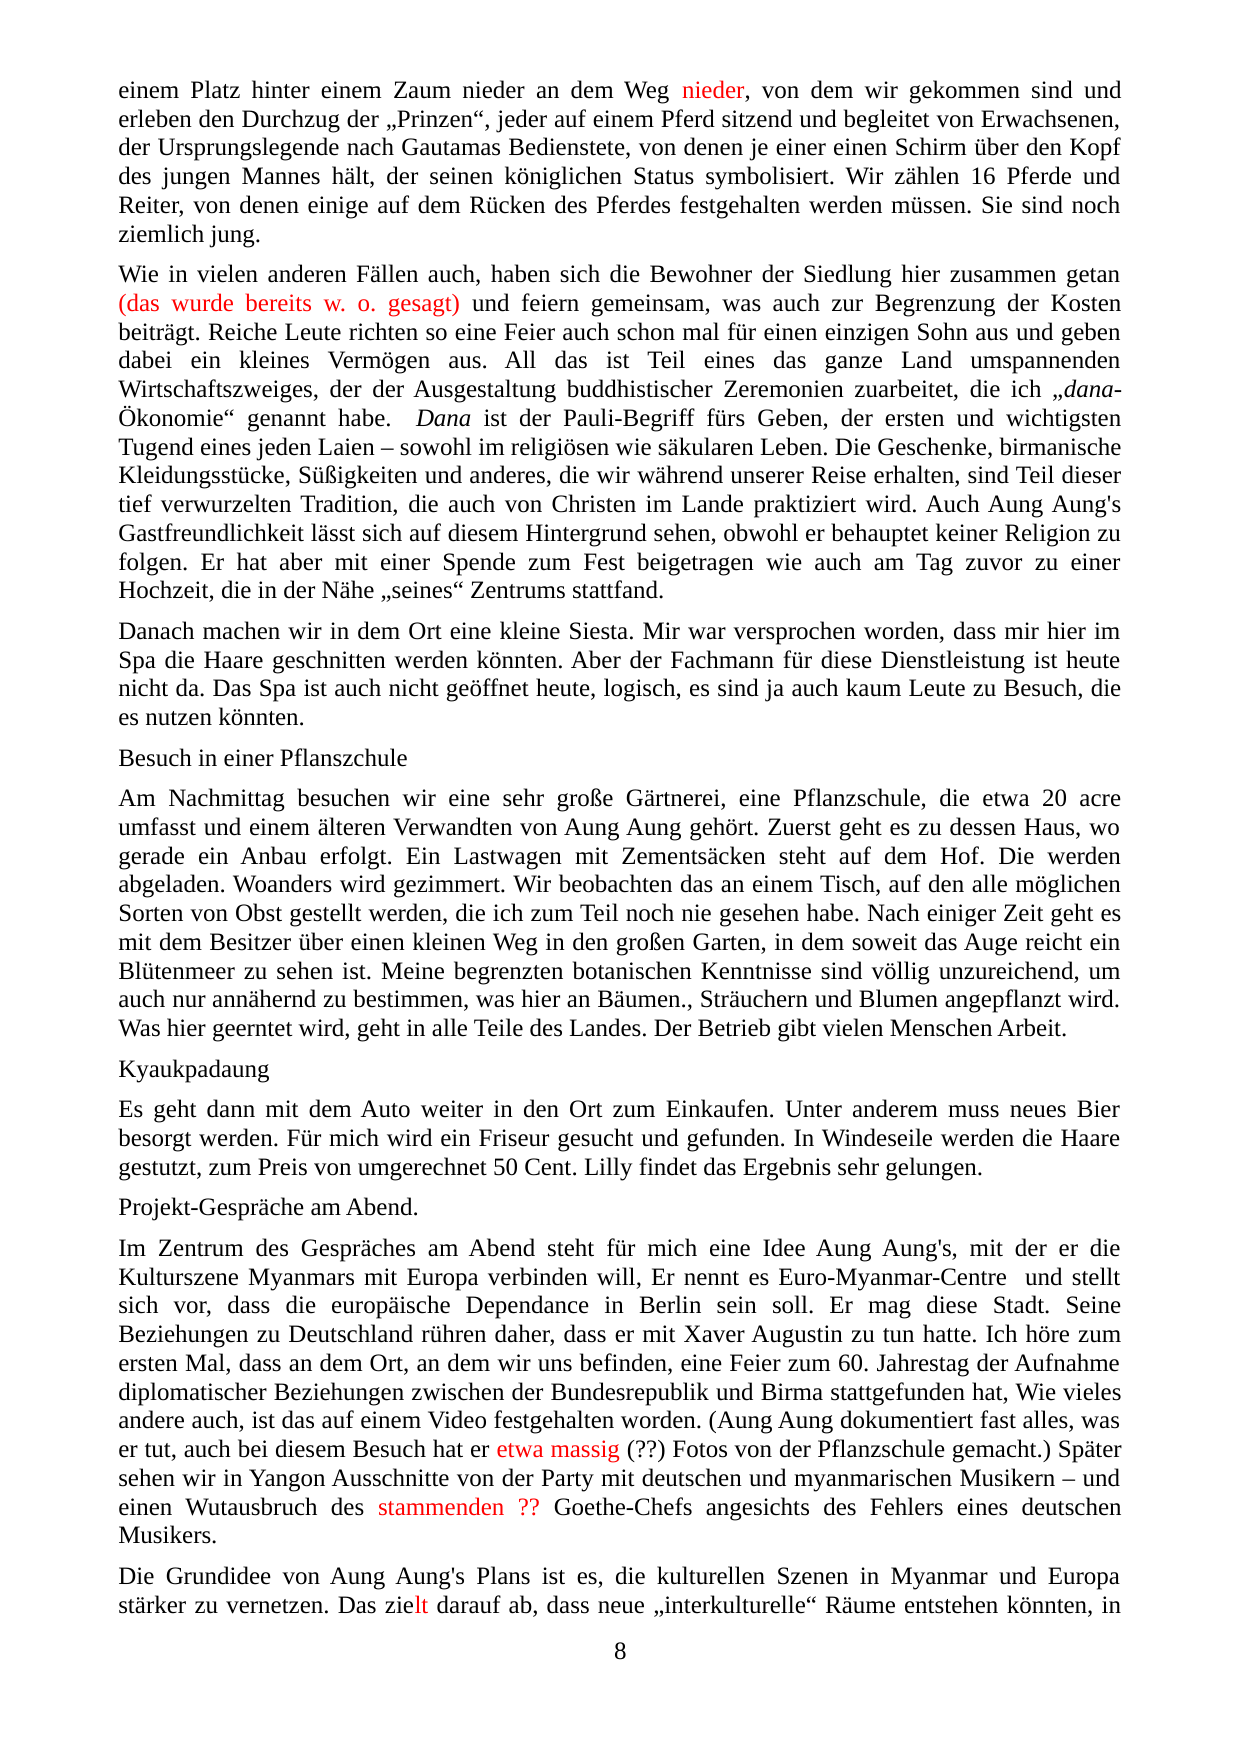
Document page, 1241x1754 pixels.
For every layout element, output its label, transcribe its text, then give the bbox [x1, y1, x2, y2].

text Wie in vielen anderen Fällen auch, haben sich die Bewohner der Siedlung hier zusammen getan (das wurde bereits w. o. gesagt) und feiern gemeinsam, was auch zur Begrenzung der Kosten beiträgt. Reiche Leute richten so eine Feier auch schon mal für einen einzigen Sohn aus und geben dabei ein kleines Vermögen aus. All das ist Teil eines das ganze Land umspannenden Wirtschaftszweiges, der der Ausgestaltung buddhistischer Zeremonien zuarbeitet, die ich „dana-Ökonomie“ genannt habe. Dana ist der Pauli-Begriff fürs Geben, der ersten und wichtigsten Tugend eines jeden Laien – sowohl im religiösen wie säkularen Leben. Die Geschenke, birmanische Kleidungsstücke, Süßigkeiten und anderes, die wir während unserer Reise erhalten, sind Teil dieser tief verwurzelten Tradition, die auch von Christen im Lande praktiziert wird. Auch Aung Aung's Gastfreundlichkeit lässt sich auf diesem Hintergrund sehen, obwohl er behauptet keiner Religion zu folgen. Er hat aber mit einer Spende zum Fest beigetragen wie auch am Tag zuvor zu einer Hochzeit, die in der Nähe „seines“ Zentrums stattfand. [118, 259, 1122, 604]
text Am Nachmittag besuchen wir eine sehr große Gärtnerei, eine Pflanzschule, die etwa 20 acre umfasst und einem älteren Verwandten von Aung Aung gehört. Zuerst geht es zu dessen Haus, wo gerade ein Anbau erfolgt. Ein Lastwagen mit Zementsäcken steht auf dem Hof. Die werden abgeladen. Woanders wird gezimmert. Wir beobachten das an einem Tisch, auf den alle möglichen Sorten von Obst gestellt werden, die ich zum Teil noch nie gesehen habe. Nach einiger Zeit geht es mit dem Besitzer über einen kleinen Weg in den großen Garten, in dem soweit das Auge reicht ein Blütenmeer zu sehen ist. Meine begrenzten botanischen Kenntnisse sind völlig unzureichend, um auch nur annähernd zu bestimmen, was hier an Bäumen., Sträuchern und Blumen angepflanzt wird. Was hier geerntet wird, geht in alle Teile des Landes. Der Betrieb gibt vielen Menschen Arbeit. [118, 783, 1122, 1042]
text Die Grundidee von Aung Aung's Plans ist es, die kulturellen Szenen in Myanmar und Europa stärker zu vernetzen. Das zielt darauf ab, dass neue „interkulturelle“ Räume entstehen könnten, in [118, 1561, 1122, 1618]
text Im Zentrum des Gespräches am Abend steht für mich eine Idee Aung Aung's, mit der er die Kulturszene Myanmars mit Europa verbinden will, Er nennt es Euro-Myanmar-Centre und stellt sich vor, dass die europäische Dependance in Berlin sein soll. Er mag diese Stadt. Seine Beziehungen zu Deutschland rühren daher, dass er mit Xaver Augustin zu tun hatte. Ich höre zum ersten Mal, dass an dem Ort, an dem wir uns befinden, eine Feier zum 60. Jahrestag der Aufnahme diplomatischer Beziehungen zwischen der Bundesrepublik und Birma stattgefunden hat, Wie vieles andere auch, ist das auf einem Video festgehalten worden. (Aung Aung dokumentiert fast alles, was er tut, auch bei diesem Besuch hat er etwa massig (??) Fotos von der Pflanzschule gemacht.) Später sehen wir in Yangon Ausschnitte von der Party mit deutschen und myanmarischen Musikern – und einen Wutausbruch des stammenden ?? Goethe-Chefs angesichts des Fehlers eines deutschen Musikers. [118, 1233, 1122, 1549]
text Kyaukpadaung [118, 1054, 1122, 1083]
text einem Platz hinter einem Zaum nieder an dem Weg nieder, von dem wir gekommen sind und erleben den Durchzug der „Prinzen“, jeder auf einem Pferd sitzend und begleitet von Erwachsenen, der Ursprungslegende nach Gautamas Bedienstete, von denen je einer einen Schirm über den Kopf des jungen Mannes hält, der seinen königlichen Status symbolisiert. Wir zählen 16 Pferde und Reiter, von denen einige auf dem Rücken des Pferdes festgehalten werden müssen. Sie sind noch ziemlich jung. [118, 75, 1122, 247]
text Danach machen wir in dem Ort eine kleine Siesta. Mir war versprochen worden, dass mir hier im Spa die Haare geschnitten werden könnten. Aber der Fachmann für diese Dienstleistung ist heute nicht da. Das Spa ist auch nicht geöffnet heute, logisch, es sind ja auch kaum Leute zu Besuch, die es nutzen könnten. [118, 616, 1122, 731]
text Besuch in einer Pflanszchule [118, 743, 1122, 772]
text Es geht dann mit dem Auto weiter in den Ort zum Einkaufen. Unter anderem muss neues Bier besorgt werden. Für mich wird ein Friseur gesucht und gefunden. In Windeseile werden die Haare gestutzt, zum Preis von umgerechnet 50 Cent. Lilly findet das Ergebnis sehr gelungen. [118, 1094, 1122, 1181]
text Projekt-Gespräche am Abend. [118, 1192, 1122, 1221]
